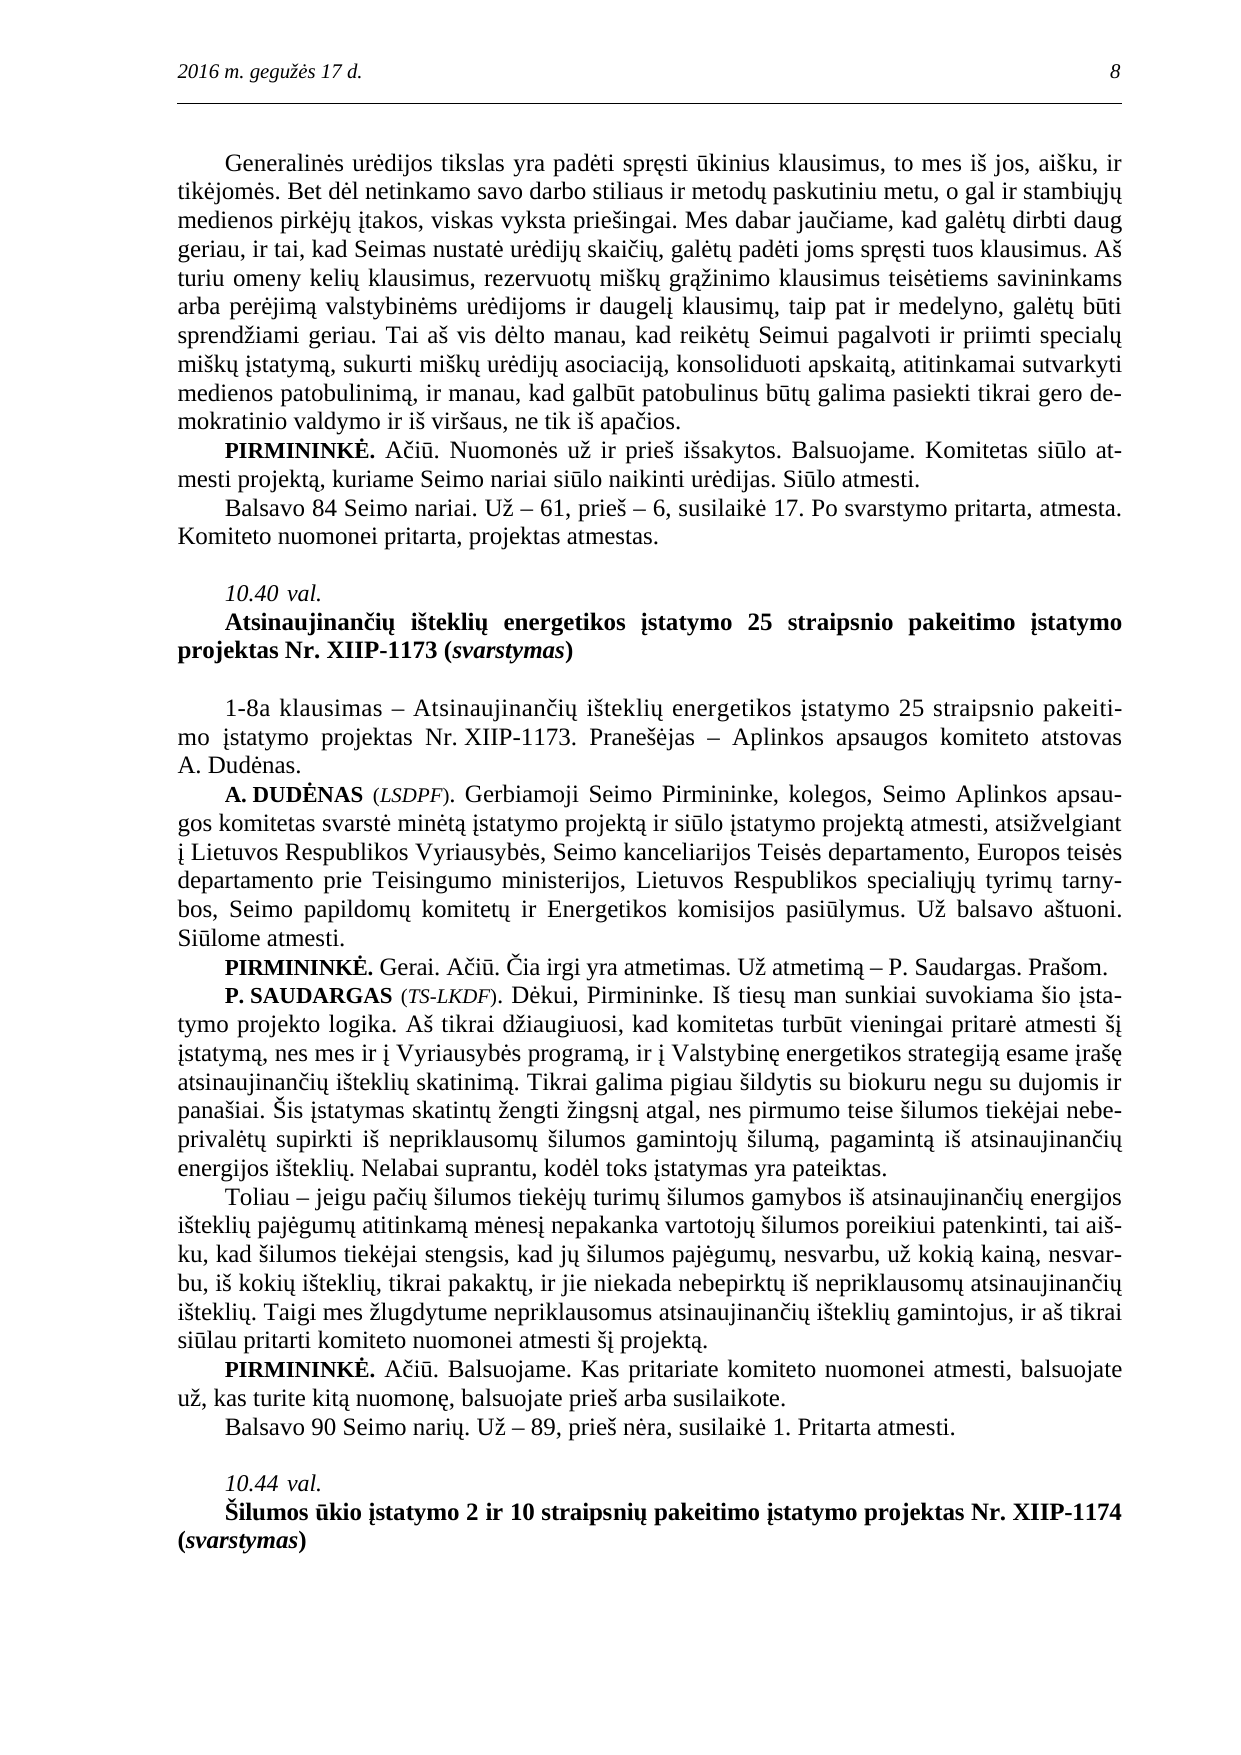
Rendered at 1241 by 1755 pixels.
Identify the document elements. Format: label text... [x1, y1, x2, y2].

text A. DUDĖNAS (LSDPF). Ger­bia­mo­ji Sei­mo Pir­mi­nin­ke, ko­le­gos, Sei­mo Ap­lin­kos ap­sau­gos ko­mi­te­tas svars­tė mi­nė­tą įsta­ty­mo pro­jek­tą ir siū­lo įsta­ty­mo pro­jek­tą at­mes­ti, at­si­žvel­giant į Lie­tu­vos Res­pub­li­kos Vy­riau­sy­bės, Sei­mo kan­ce­lia­ri­jos Tei­sės de­par­ta­men­to, Eu­ro­pos tei­sės de­par­ta­men­to prie Tei­sin­gu­mo mi­nis­te­ri­jos, Lie­tu­vos Res­pub­li­kos spe­cia­lių­jų ty­ri­mų tar­ny­bos, Sei­mo pa­pil­do­mų ko­mi­te­tų ir Ener­ge­ti­kos ko­mi­si­jos pa­siū­ly­mus. Už bal­sa­vo aš­tuo­ni. Siū­lo­me at­mes­ti. [177, 779, 1122, 952]
text P. SAUDARGAS (TS-LKDF). Dė­kui, Pir­mi­nin­ke. Iš tie­sų man sun­kiai su­vo­kia­ma šio įsta­ty­mo pro­jek­to lo­gi­ka. Aš tik­rai džiau­giuo­si, kad ko­mi­te­tas tur­būt vie­nin­gai pri­ta­rė at­mes­ti šį įsta­ty­mą, nes mes ir į Vy­riau­sy­bės pro­gra­mą, ir į Vals­ty­bi­nę ener­ge­ti­kos stra­te­gi­ją esa­me įra­šę at­si­nau­ji­nan­čių iš­tek­lių ska­ti­ni­mą. Tik­rai ga­li­ma pi­giau šil­dy­tis su bio­ku­ru ne­gu su du­jo­mis ir pa­na­šiai. Šis įsta­ty­mas skatintų ženg­ti žings­nį at­gal, nes pir­mu­mo tei­se ši­lu­mos tie­kė­jai ne­be­pri­va­lė­tų su­pirk­ti iš ne­pri­klau­so­mų ši­lu­mos ga­min­to­jų ši­lu­mą, pa­ga­min­tą iš at­si­nau­ji­nan­čių ener­gi­jos iš­tek­lių. Ne­la­bai su­pran­tu, ko­dėl toks įsta­ty­mas yra pa­teik­tas. [177, 980, 1122, 1182]
text Ge­ne­ra­li­nės urė­di­jos tiks­las yra pa­dė­ti spręs­ti ūki­nius klau­si­mus, to mes iš jos, aiš­ku, ir ti­kė­jo­mės. Bet dėl ne­tin­ka­mo sa­vo dar­bo sti­liaus ir me­to­dų pas­ku­ti­niu me­tu, o gal ir stam­bių­jų me­die­nos pir­kė­jų įta­kos, vis­kas vyks­ta prie­šin­gai. Mes da­bar jau­čia­me, kad ga­lė­tų dirb­ti daug ge­riau, ir tai, kad Sei­mas nu­sta­tė urė­di­jų skai­čių, ga­lė­tų pa­dė­ti joms spręs­ti tuos klau­si­mus. Aš tu­riu ome­ny ke­lių klau­si­mus, re­zer­vuo­tų miš­kų grą­ži­ni­mo klau­si­mus tei­sė­tiems sa­vi­nin­kams ar­ba per­ėji­mą vals­ty­bi­nėms urė­di­joms ir dau­ge­lį klau­si­mų, taip pat ir me­de­ly­no, ga­lė­tų bū­ti spren­džia­mi ge­riau. Tai aš vis dėl­to ma­nau, kad rei­kė­tų Sei­mui pa­gal­vo­ti ir pri­im­ti spe­cia­lų miš­kų įsta­ty­mą, su­kur­ti miš­kų urė­di­jų aso­cia­ci­ją, kon­so­li­duo­ti ap­skai­tą, ati­tin­ka­mai su­tvar­ky­ti me­die­nos pa­to­bu­li­ni­mą, ir ma­nau, kad gal­būt pa­to­bu­li­nus bū­tų ga­li­ma pa­siek­ti tik­rai ge­ro de­mo­kra­tinio val­dy­mo ir iš vir­šaus, ne tik iš apa­čios. [177, 148, 1122, 435]
text 10.40 val. [224, 579, 1122, 607]
text 10.44 val. [224, 1469, 1122, 1497]
text PIRMININKĖ. Ačiū. Bal­suo­ja­me. Kas pri­ta­ria­te ko­mi­te­to nuo­mo­nei at­mes­ti, bal­suo­ja­te už, kas tu­ri­te ki­tą nuo­mo­nę, bal­suo­ja­te prieš ar­ba su­si­lai­ko­te. [177, 1354, 1122, 1412]
text PIRMININKĖ. Ge­rai. Ačiū. Čia ir­gi yra at­me­ti­mas. Už at­me­ti­mą – P. Sau­dar­gas. Pra­šom. [177, 952, 1122, 980]
text PIRMININKĖ. Ačiū. Nuo­mo­nės už ir prieš iš­sa­ky­tos. Bal­suo­ja­me. Ko­mi­te­tas siū­lo at­mes­ti pro­jek­tą, ku­ria­me Sei­mo na­riai siū­lo nai­kin­ti urė­di­jas. Siū­lo at­mes­ti. [177, 435, 1122, 493]
text Ši­lu­mos ūkio įsta­ty­mo 2 ir 10 straips­nių pa­kei­ti­mo įsta­ty­mo pro­jek­tas Nr. XIIP-1174 (svars­ty­mas) [177, 1497, 1122, 1554]
text At­si­nau­ji­nan­čių iš­tek­lių ener­ge­ti­kos įsta­ty­mo 25 straips­nio pa­kei­ti­mo įsta­ty­mo projek­tas Nr. XIIP-1173 (svars­ty­mas) [177, 607, 1122, 664]
text Bal­sa­vo 84 Sei­mo na­riai. Už – 61, prieš – 6, su­si­lai­kė 17. Po svars­ty­mo pri­tar­ta, at­mes­ta. Ko­mi­te­to nuo­mo­nei pri­tar­ta, pro­jek­tas at­mes­tas. [177, 493, 1122, 550]
text To­liau – jei­gu pa­čių ši­lu­mos tie­kė­jų tu­ri­mų ši­lu­mos ga­my­bos iš at­si­nau­ji­nan­čių ener­gi­jos iš­tek­lių pa­jė­gu­mų ati­tin­ka­mą mė­ne­sį ne­pa­kan­ka var­to­to­jų ši­lu­mos po­rei­kiui pa­ten­kin­ti, tai aiš­ku, kad ši­lu­mos tie­kė­jai steng­sis, kad jų ši­lu­mos pa­jė­gu­mų, ne­svar­bu, už ko­kią kai­ną, ne­svar­bu, iš ko­kių iš­tek­lių, tik­rai pa­kak­tų, ir jie nie­ka­da ne­be­pirk­tų iš ne­pri­klau­so­mų at­si­nau­ji­nan­čių iš­tek­lių. Tai­gi mes žlug­dy­tu­me ne­pri­klau­so­mus at­si­nau­ji­nan­čių iš­tek­lių ga­min­to­jus, ir aš tik­rai siū­lau pri­tar­ti ko­mi­te­to nuo­mo­nei at­mes­ti šį pro­jek­tą. [177, 1182, 1122, 1354]
text Bal­sa­vo 90 Sei­mo na­rių. Už – 89, prieš nė­ra, su­si­lai­kė 1. Pri­tar­ta at­mes­ti. [177, 1412, 1122, 1440]
text 1-8a klau­si­mas – At­si­nau­ji­nan­čių iš­tek­lių ener­ge­ti­kos įsta­ty­mo 25 straips­nio pa­kei­ti­mo įsta­ty­mo pro­jek­tas Nr. XIIP-1173. Pra­ne­šė­jas – Ap­lin­kos ap­sau­gos ko­mi­te­to at­sto­vas A. Du­dė­nas. [177, 693, 1122, 779]
